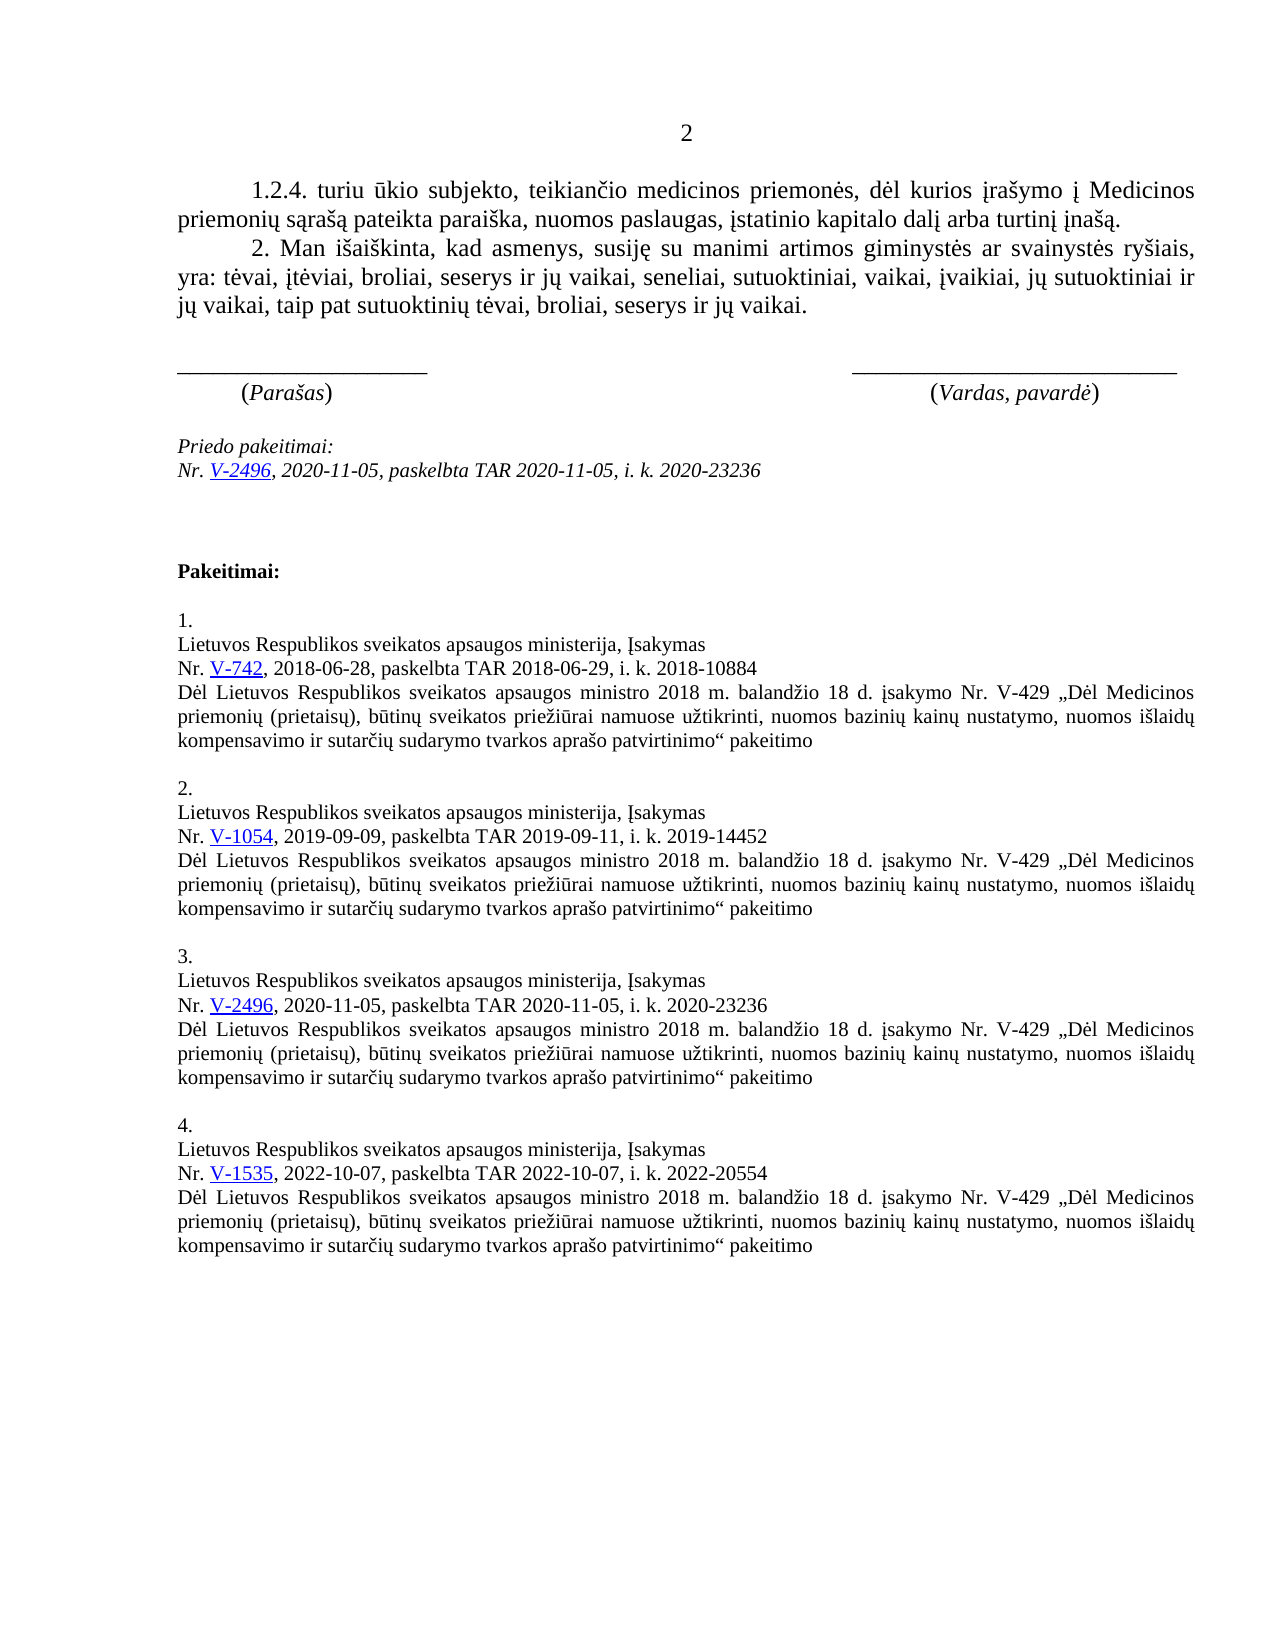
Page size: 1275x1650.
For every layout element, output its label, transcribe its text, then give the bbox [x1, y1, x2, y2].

text 2. Man išaiškinta, kad asmenys, susiję su manimi artimos giminystės ar svainystės ryšiais, yra: tėvai, įtėviai, broliai, seserys ir jų vaikai, seneliai, sutuoktiniai, vaikai, įvaikiai, jų sutuoktiniai ir jų vaikai, taip pat sutuoktinių tėvai, broliai, seserys ir jų vaikai. [177, 233, 1196, 319]
text Lietuvos Respublikos sveikatos apsaugos ministerija, Įsakymas [177, 632, 1196, 656]
text 1.2.4. turiu ūkio subjekto, teikiančio medicinos priemonės, dėl kurios įrašymo į Medicinos priemonių sąrašą pateikta paraiška, nuomos paslaugas, įstatinio kapitalo dalį arba turtinį įnašą. [177, 176, 1196, 233]
text Nr. V-1054, 2019-09-09, paskelbta TAR 2019-09-11, i. k. 2019-14452 [177, 824, 1196, 848]
text Lietuvos Respublikos sveikatos apsaugos ministerija, Įsakymas [177, 800, 1196, 824]
text Dėl Lietuvos Respublikos sveikatos apsaugos ministro 2018 m. balandžio 18 d. įsakymo Nr. V-429 „Dėl Medicinos priemonių (prietaisų), būtinų sveikatos priežiūrai namuose užtikrinti, nuomos bazinių kainų nustatymo, nuomos išlaidų kompensavimo ir sutarčių sudarymo tvarkos aprašo patvirtinimo“ pakeitimo [177, 848, 1196, 920]
text 4. [177, 1113, 1196, 1137]
text Nr. V-742, 2018-06-28, paskelbta TAR 2018-06-29, i. k. 2018-10884 [177, 656, 1196, 680]
text Priedo pakeitimai: [177, 434, 1196, 458]
text Nr. V-2496, 2020-11-05, paskelbta TAR 2020-11-05, i. k. 2020-23236 [177, 458, 1196, 482]
text Dėl Lietuvos Respublikos sveikatos apsaugos ministro 2018 m. balandžio 18 d. įsakymo Nr. V-429 „Dėl Medicinos priemonių (prietaisų), būtinų sveikatos priežiūrai namuose užtikrinti, nuomos bazinių kainų nustatymo, nuomos išlaidų kompensavimo ir sutarčių sudarymo tvarkos aprašo patvirtinimo“ pakeitimo [177, 1017, 1196, 1089]
text Dėl Lietuvos Respublikos sveikatos apsaugos ministro 2018 m. balandžio 18 d. įsakymo Nr. V-429 „Dėl Medicinos priemonių (prietaisų), būtinų sveikatos priežiūrai namuose užtikrinti, nuomos bazinių kainų nustatymo, nuomos išlaidų kompensavimo ir sutarčių sudarymo tvarkos aprašo patvirtinimo“ pakeitimo [177, 680, 1196, 752]
text Lietuvos Respublikos sveikatos apsaugos ministerija, Įsakymas [177, 968, 1196, 992]
text Dėl Lietuvos Respublikos sveikatos apsaugos ministro 2018 m. balandžio 18 d. įsakymo Nr. V-429 „Dėl Medicinos priemonių (prietaisų), būtinų sveikatos priežiūrai namuose užtikrinti, nuomos bazinių kainų nustatymo, nuomos išlaidų kompensavimo ir sutarčių sudarymo tvarkos aprašo patvirtinimo“ pakeitimo [177, 1185, 1196, 1257]
text Lietuvos Respublikos sveikatos apsaugos ministerija, Įsakymas [177, 1137, 1196, 1161]
text 3. [177, 944, 1196, 968]
text Nr. V-1535, 2022-10-07, paskelbta TAR 2022-10-07, i. k. 2022-20554 [177, 1161, 1196, 1185]
text (Parašas) (Vardas, pavardė) [177, 377, 1196, 406]
text Pakeitimai: [177, 559, 1196, 583]
text 2. [177, 776, 1196, 800]
text Nr. V-2496, 2020-11-05, paskelbta TAR 2020-11-05, i. k. 2020-23236 [177, 992, 1196, 1017]
text 1. [177, 607, 1196, 632]
